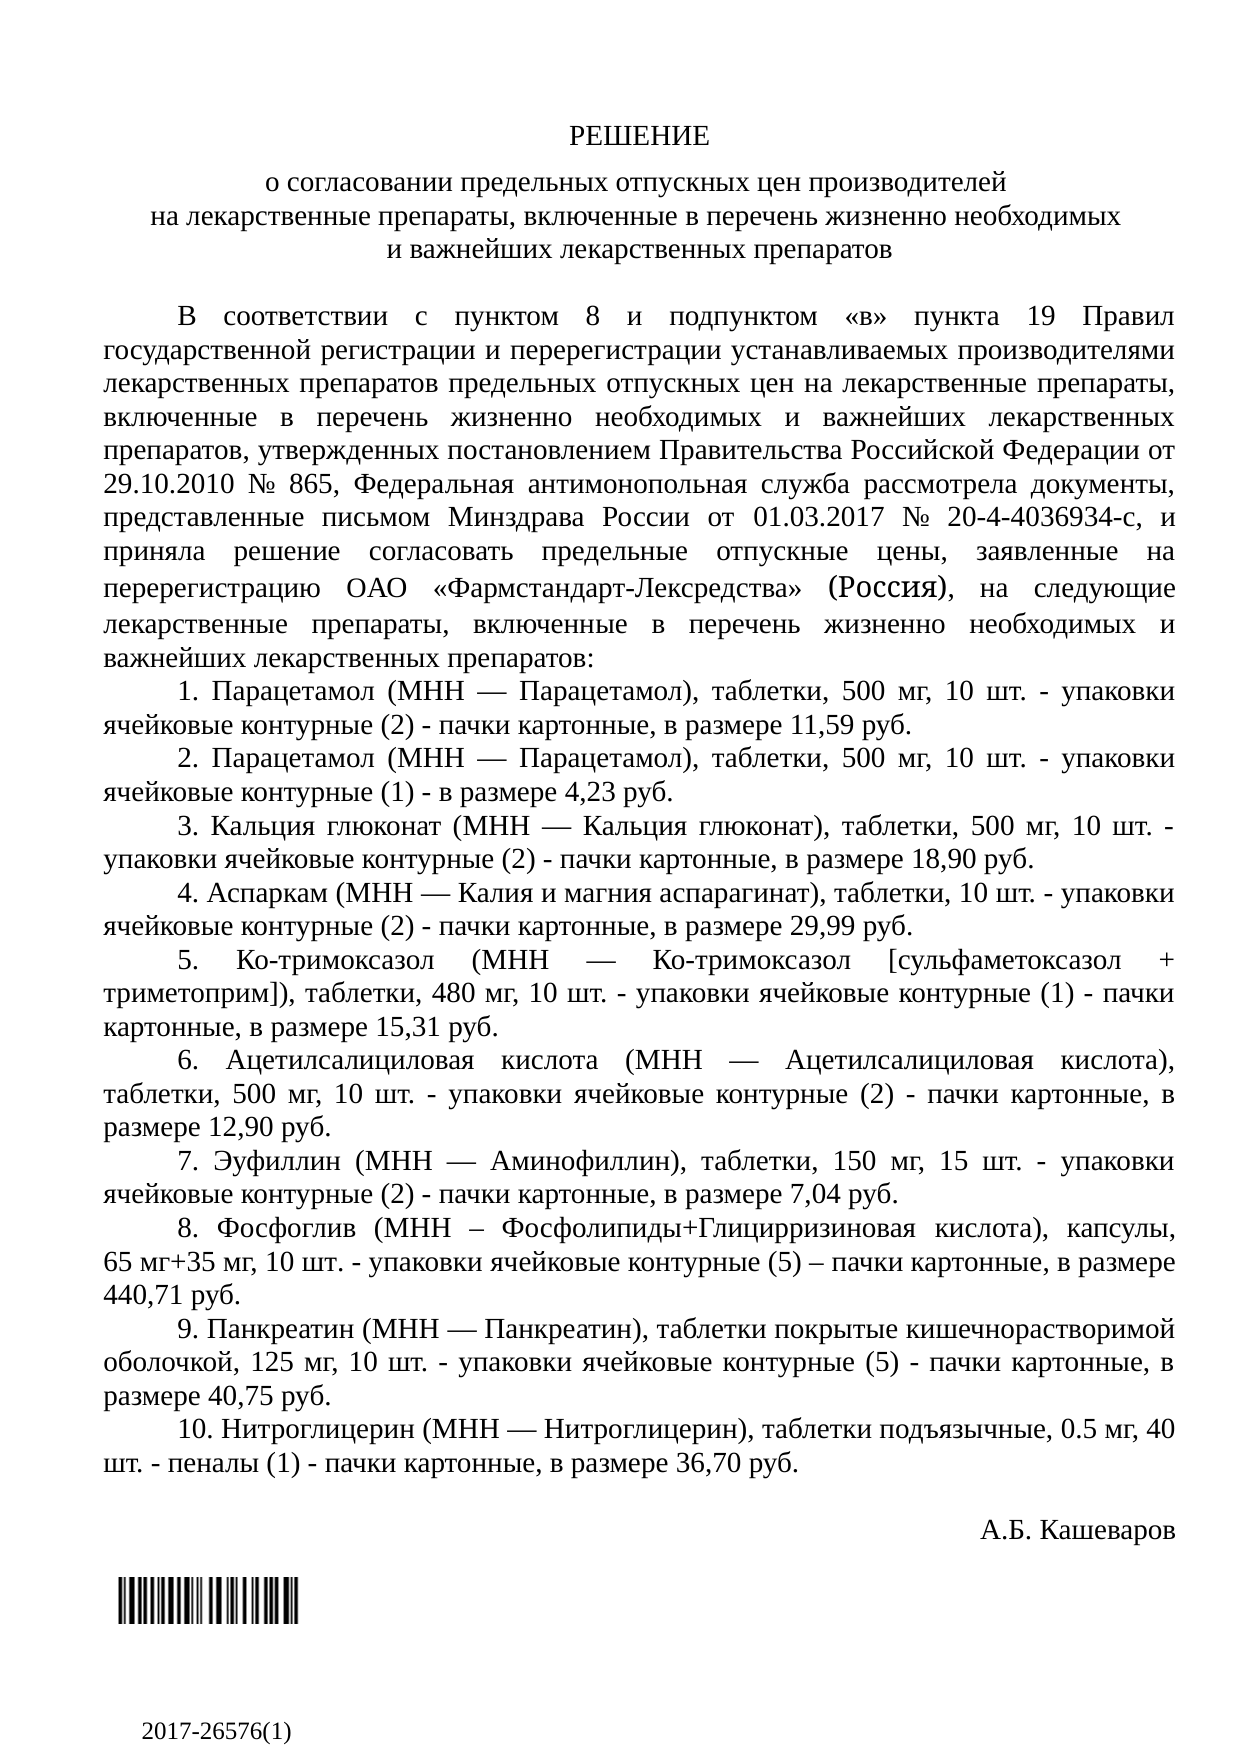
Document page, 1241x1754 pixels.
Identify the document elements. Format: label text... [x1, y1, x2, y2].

text 2. Парацетамол (МНН — Парацетамол), таблетки, 500 мг, 10 шт. - упаковки ячейковые контурные (1) - в размере 4,23 руб. [103, 741, 1176, 808]
text 8. Фосфоглив (МНН – Фосфолипиды+Глицирризиновая кислота), капсулы, 65 мг+35 мг, 10 шт. - упаковки ячейковые контурные (5) – пачки картонные, в размере 440,71 руб. [103, 1210, 1176, 1311]
text 6. Ацетилсалициловая кислота (МНН — Ацетилсалициловая кислота), таблетки, 500 мг, 10 шт. - упаковки ячейковые контурные (2) - пачки картонные, в размере 12,90 руб. [103, 1042, 1176, 1143]
text 4. Аспаркам (МНН — Калия и магния аспарагинат), таблетки, 10 шт. - упаковки ячейковые контурные (2) - пачки картонные, в размере 29,99 руб. [103, 875, 1176, 942]
text В соответствии с пунктом 8 и подпунктом «в» пункта 19 Правил государственной регистрации и перерегистрации устанавливаемых производителями лекарственных препаратов предельных отпускных цен на лекарственные препараты, включенные в перечень жизненно необходимых и важнейших лекарственных препаратов, утвержденных постановлением Правительства Российской Федерации от 29.10.2010 № 865, Федеральная антимонопольная служба рассмотрела документы, представленные письмом Минздрава России от 01.03.2017 № 20-4-4036934-с, и приняла решение согласовать предельные отпускные цены, заявленные на перерегистрацию ОАО «Фармстандарт-Лексредства» (Россия), на следующие лекарственные препараты, включенные в перечень жизненно необходимых и важнейших лекарственных препаратов: [103, 298, 1176, 673]
text и важнейших лекарственных препаратов [103, 231, 1176, 265]
text 3. Кальция глюконат (МНН — Кальция глюконат), таблетки, 500 мг, 10 шт. - упаковки ячейковые контурные (2) - пачки картонные, в размере 18,90 руб. [103, 808, 1176, 875]
text 1. Парацетамол (МНН — Парацетамол), таблетки, 500 мг, 10 шт. - упаковки ячейковые контурные (2) - пачки картонные, в размере 11,59 руб. [103, 673, 1176, 741]
text 7. Эуфиллин (МНН — Аминофиллин), таблетки, 150 мг, 15 шт. - упаковки ячейковые контурные (2) - пачки картонные, в размере 7,04 руб. [103, 1143, 1176, 1210]
picture [103, 1577, 316, 1624]
text 5. Ко-тримоксазол (МНН — Ко-тримоксазол [сульфаметоксазол + триметоприм]), таблетки, 480 мг, 10 шт. - упаковки ячейковые контурные (1) - пачки картонные, в размере 15,31 руб. [103, 942, 1176, 1042]
text 9. Панкреатин (МНН — Панкреатин), таблетки покрытые кишечнорастворимой оболочкой, 125 мг, 10 шт. - упаковки ячейковые контурные (5) - пачки картонные, в размере 40,75 руб. [103, 1311, 1176, 1411]
text на лекарственные препараты, включенные в перечень жизненно необходимых [103, 198, 1176, 231]
text А.Б. Кашеваров [103, 1512, 1176, 1546]
text 10. Нитроглицерин (МНН — Нитроглицерин), таблетки подъязычные, 0.5 мг, 40 шт. - пеналы (1) - пачки картонные, в размере 36,70 руб. [103, 1411, 1176, 1478]
text о согласовании предельных отпускных цен производителей [103, 164, 1176, 198]
